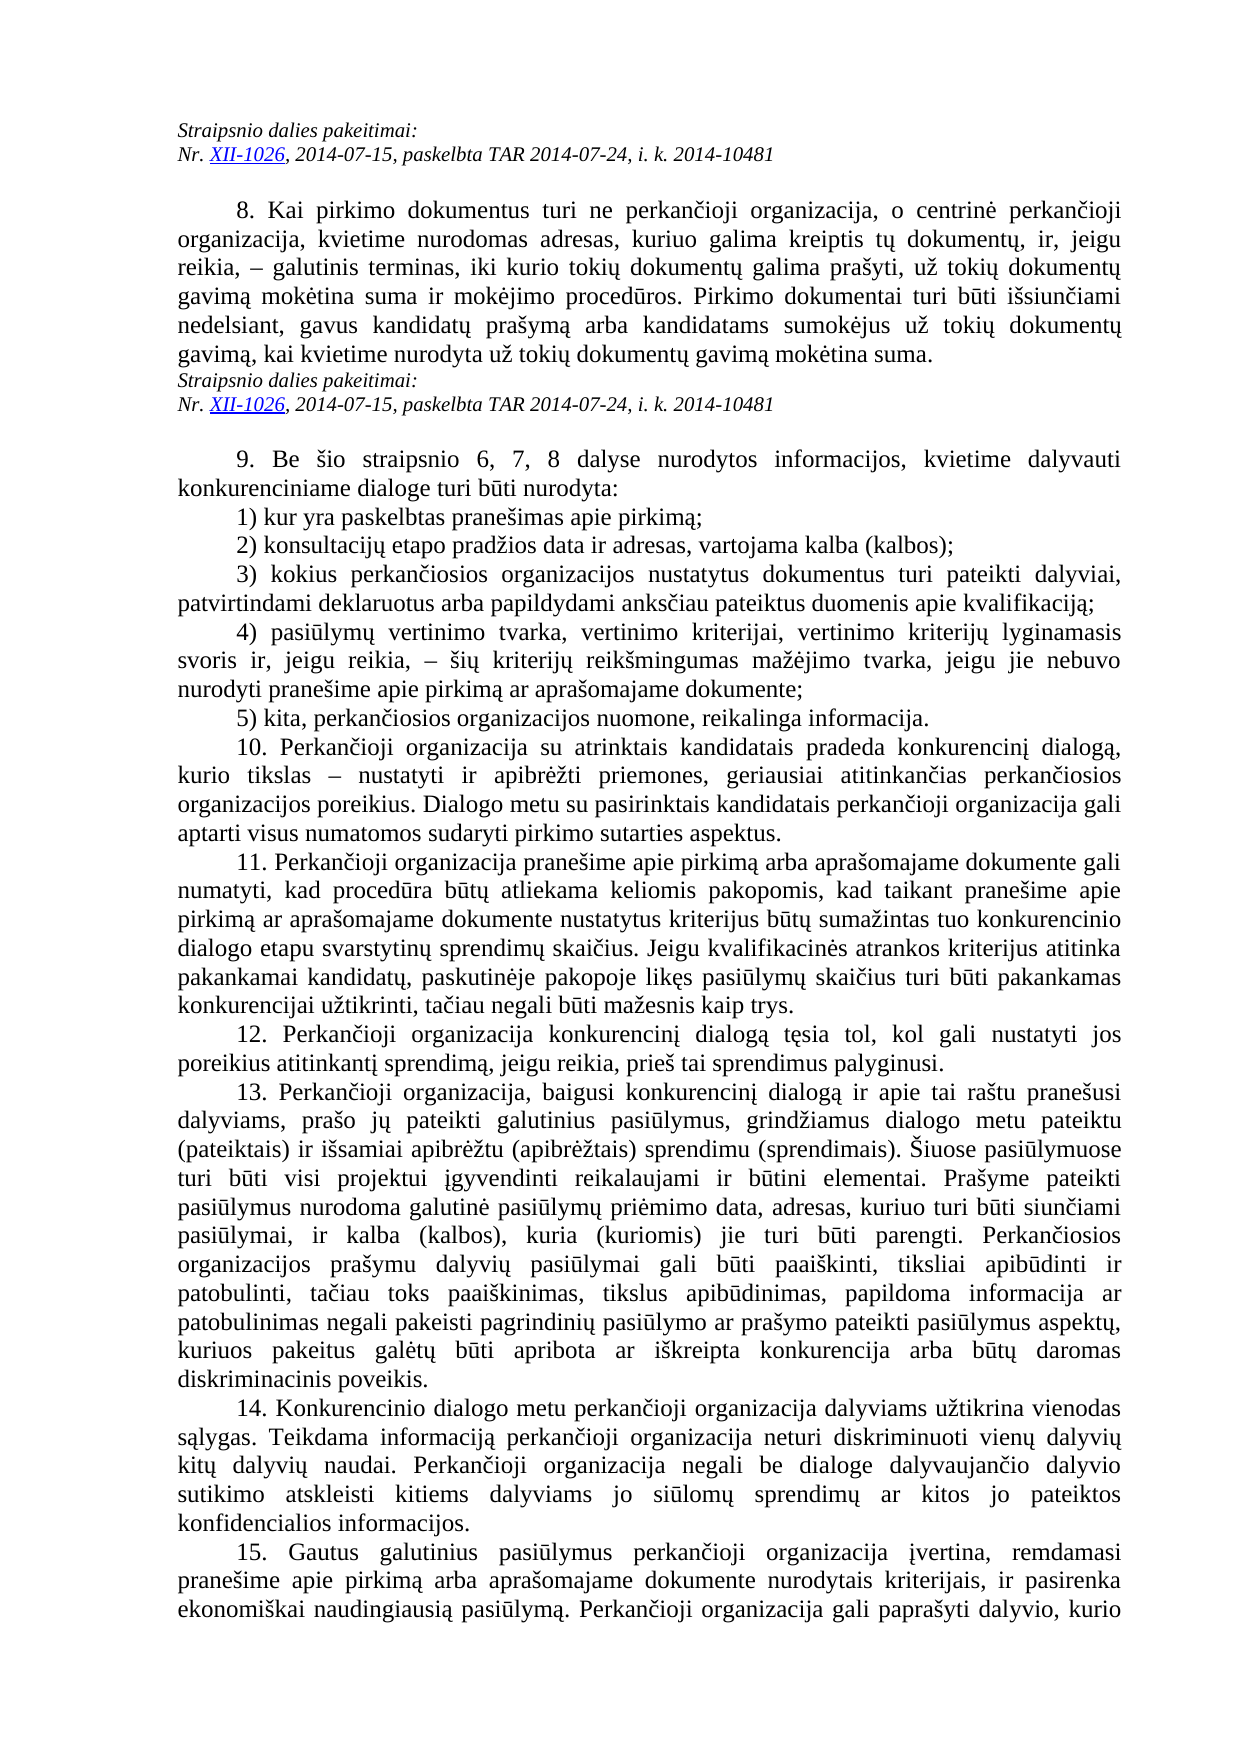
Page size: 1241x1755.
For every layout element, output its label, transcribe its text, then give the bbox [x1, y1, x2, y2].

text 5) kita, perkančiosios organizacijos nuomone, reikalinga informacija. [177, 703, 1122, 732]
text 13. Perkančioji organizacija, baigusi konkurencinį dialogą ir apie tai raštu pranešusi dalyviams, prašo jų pateikti galutinius pasiūlymus, grindžiamus dialogo metu pateiktu (pateiktais) ir išsamiai apibrėžtu (apibrėžtais) sprendimu (sprendimais). Šiuose pasiūlymuose turi būti visi projektui įgyvendinti reikalaujami ir būtini elementai. Prašyme pateikti pasiūlymus nurodoma galutinė pasiūlymų priėmimo data, adresas, kuriuo turi būti siunčiami pasiūlymai, ir kalba (kalbos), kuria (kuriomis) jie turi būti parengti. Perkančiosios organizacijos prašymu dalyvių pasiūlymai gali būti paaiškinti, tiksliai apibūdinti ir patobulinti, tačiau toks paaiškinimas, tikslus apibūdinimas, papildoma informacija ar patobulinimas negali pakeisti pagrindinių pasiūlymo ar prašymo pateikti pasiūlymus aspektų, kuriuos pakeitus galėtų būti apribota ar iškreipta konkurencija arba būtų daromas diskriminacinis poveikis. [177, 1077, 1122, 1393]
text 1) kur yra paskelbtas pranešimas apie pirkimą; [177, 502, 1122, 531]
text 8. Kai pirkimo dokumentus turi ne perkančioji organizacija, o centrinė perkančioji organizacija, kvietime nurodomas adresas, kuriuo galima kreiptis tų dokumentų, ir, jeigu reikia, – galutinis terminas, iki kurio tokių dokumentų galima prašyti, už tokių dokumentų gavimą mokėtina suma ir mokėjimo procedūros. Pirkimo dokumentai turi būti išsiunčiami nedelsiant, gavus kandidatų prašymą arba kandidatams sumokėjus už tokių dokumentų gavimą, kai kvietime nurodyta už tokių dokumentų gavimą mokėtina suma. [177, 195, 1122, 367]
text 10. Perkančioji organizacija su atrinktais kandidatais pradeda konkurencinį dialogą, kurio tikslas – nustatyti ir apibrėžti priemones, geriausiai atitinkančias perkančiosios organizacijos poreikius. Dialogo metu su pasirinktais kandidatais perkančioji organizacija gali aptarti visus numatomos sudaryti pirkimo sutarties aspektus. [177, 732, 1122, 847]
text Straipsnio dalies pakeitimai: [177, 367, 1122, 392]
text 9. Be šio straipsnio 6, 7, 8 dalyse nurodytos informacijos, kvietime dalyvauti konkurenciniame dialoge turi būti nurodyta: [177, 444, 1122, 502]
text Nr. XII-1026, 2014-07-15, paskelbta TAR 2014-07-24, i. k. 2014-10481 [177, 392, 1122, 416]
text 14. Konkurencinio dialogo metu perkančioji organizacija dalyviams užtikrina vienodas sąlygas. Teikdama informaciją perkančioji organizacija neturi diskriminuoti vienų dalyvių kitų dalyvių naudai. Perkančioji organizacija negali be dialoge dalyvaujančio dalyvio sutikimo atskleisti kitiems dalyviams jo siūlomų sprendimų ar kitos jo pateiktos konfidencialios informacijos. [177, 1393, 1122, 1537]
text 3) kokius perkančiosios organizacijos nustatytus dokumentus turi pateikti dalyviai, patvirtindami deklaruotus arba papildydami anksčiau pateiktus duomenis apie kvalifikaciją; [177, 559, 1122, 617]
text 11. Perkančioji organizacija pranešime apie pirkimą arba aprašomajame dokumente gali numatyti, kad procedūra būtų atliekama keliomis pakopomis, kad taikant pranešime apie pirkimą ar aprašomajame dokumente nustatytus kriterijus būtų sumažintas tuo konkurencinio dialogo etapu svarstytinų sprendimų skaičius. Jeigu kvalifikacinės atrankos kriterijus atitinka pakankamai kandidatų, paskutinėje pakopoje likęs pasiūlymų skaičius turi būti pakankamas konkurencijai užtikrinti, tačiau negali būti mažesnis kaip trys. [177, 847, 1122, 1019]
text 2) konsultacijų etapo pradžios data ir adresas, vartojama kalba (kalbos); [177, 531, 1122, 559]
text 15. Gautus galutinius pasiūlymus perkančioji organizacija įvertina, remdamasi pranešime apie pirkimą arba aprašomajame dokumente nurodytais kriterijais, ir pasirenka ekonomiškai naudingiausią pasiūlymą. Perkančioji organizacija gali paprašyti dalyvio, kurio [177, 1537, 1122, 1623]
text 12. Perkančioji organizacija konkurencinį dialogą tęsia tol, kol gali nustatyti jos poreikius atitinkantį sprendimą, jeigu reikia, prieš tai sprendimus palyginusi. [177, 1019, 1122, 1077]
text Nr. XII-1026, 2014-07-15, paskelbta TAR 2014-07-24, i. k. 2014-10481 [177, 142, 1122, 166]
text Straipsnio dalies pakeitimai: [177, 118, 1122, 142]
text 4) pasiūlymų vertinimo tvarka, vertinimo kriterijai, vertinimo kriterijų lyginamasis svoris ir, jeigu reikia, – šių kriterijų reikšmingumas mažėjimo tvarka, jeigu jie nebuvo nurodyti pranešime apie pirkimą ar aprašomajame dokumente; [177, 617, 1122, 703]
